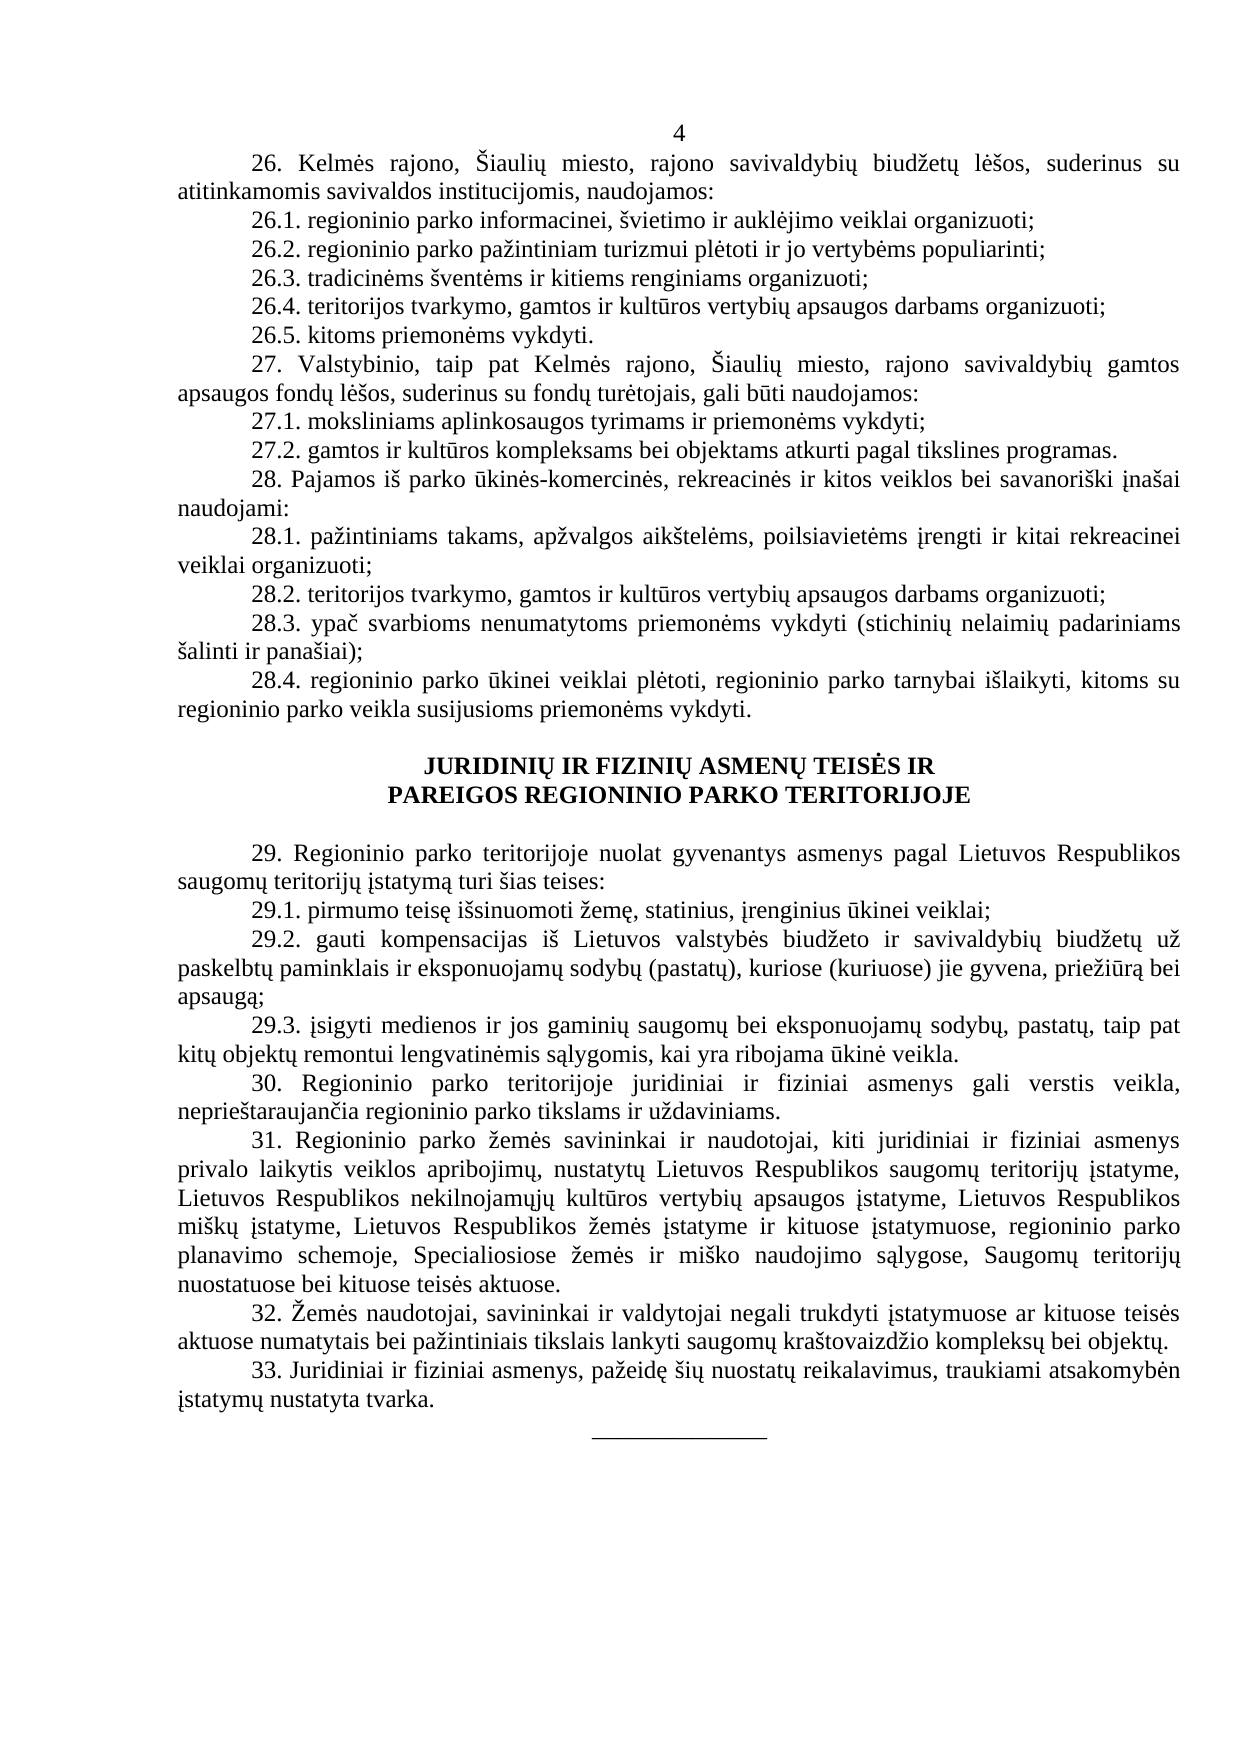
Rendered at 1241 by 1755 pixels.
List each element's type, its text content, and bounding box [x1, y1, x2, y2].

text 29.3. įsigyti medienos ir jos gaminių saugomų bei eksponuojamų sodybų, pastatų, taip pat kitų objektų remontui lengvatinėmis sąlygomis, kai yra ribojama ūkinė veikla. [177, 1010, 1181, 1068]
text 26.4. teritorijos tvarkymo, gamtos ir kultūros vertybių apsaugos darbams organizuoti; [177, 291, 1181, 320]
text 26.2. regioninio parko pažintiniam turizmui plėtoti ir jo vertybėms populiarinti; [177, 234, 1181, 263]
text 27. Valstybinio, taip pat Kelmės rajono, Šiaulių miesto, rajono savivaldybių gamtos apsaugos fondų lėšos, suderinus su fondų turėtojais, gali būti naudojamos: [177, 349, 1181, 406]
text ______________ [177, 1413, 1181, 1441]
text 27.1. moksliniams aplinkosaugos tyrimams ir priemonėms vykdyti; [177, 406, 1181, 435]
text 28. Pajamos iš parko ūkinės-komercinės, rekreacinės ir kitos veiklos bei savanoriški įnašai naudojami: [177, 464, 1181, 521]
text PAREIGOS REGIONINIO PARKO TERITORIJOJE [177, 780, 1181, 809]
text 29. Regioninio parko teritorijoje nuolat gyvenantys asmenys pagal Lietuvos Respublikos saugomų teritorijų įstatymą turi šias teises: [177, 838, 1181, 895]
text 28.4. regioninio parko ūkinei veiklai plėtoti, regioninio parko tarnybai išlaikyti, kitoms su regioninio parko veikla susijusioms priemonėms vykdyti. [177, 665, 1181, 723]
text 26.3. tradicinėms šventėms ir kitiems renginiams organizuoti; [177, 263, 1181, 291]
text 31. Regioninio parko žemės savininkai ir naudotojai, kiti juridiniai ir fiziniai asmenys privalo laikytis veiklos apribojimų, nustatytų Lietuvos Respublikos saugomų teritorijų įstatyme, Lietuvos Respublikos nekilnojamųjų kultūros vertybių apsaugos įstatyme, Lietuvos Respublikos miškų įstatyme, Lietuvos Respublikos žemės įstatyme ir kituose įstatymuose, regioninio parko planavimo schemoje, Specialiosiose žemės ir miško naudojimo sąlygose, Saugomų teritorijų nuostatuose bei kituose teisės aktuose. [177, 1125, 1181, 1298]
text 27.2. gamtos ir kultūros kompleksams bei objektams atkurti pagal tikslines programas. [177, 435, 1181, 464]
text 29.1. pirmumo teisę išsinuomoti žemę, statinius, įrenginius ūkinei veiklai; [177, 895, 1181, 924]
text 28.1. pažintiniams takams, apžvalgos aikštelėms, poilsiavietėms įrengti ir kitai rekreacinei veiklai organizuoti; [177, 521, 1181, 579]
text 30. Regioninio parko teritorijoje juridiniai ir fiziniai asmenys gali verstis veikla, neprieštaraujančia regioninio parko tikslams ir uždaviniams. [177, 1068, 1181, 1125]
text 33. Juridiniai ir fiziniai asmenys, pažeidę šių nuostatų reikalavimus, traukiami atsakomybėn įstatymų nustatyta tvarka. [177, 1355, 1181, 1413]
text 29.2. gauti kompensacijas iš Lietuvos valstybės biudžeto ir savivaldybių biudžetų už paskelbtų paminklais ir eksponuojamų sodybų (pastatų), kuriose (kuriuose) jie gyvena, priežiūrą bei apsaugą; [177, 924, 1181, 1010]
text 28.2. teritorijos tvarkymo, gamtos ir kultūros vertybių apsaugos darbams organizuoti; [177, 579, 1181, 608]
text 32. Žemės naudotojai, savininkai ir valdytojai negali trukdyti įstatymuose ar kituose teisės aktuose numatytais bei pažintiniais tikslais lankyti saugomų kraštovaizdžio kompleksų bei objektų. [177, 1298, 1181, 1355]
text JURIDINIŲ IR FIZINIŲ ASMENŲ TEISĖS IR [177, 751, 1181, 780]
text 26.5. kitoms priemonėms vykdyti. [177, 320, 1181, 349]
text 26.1. regioninio parko informacinei, švietimo ir auklėjimo veiklai organizuoti; [177, 205, 1181, 234]
text 26. Kelmės rajono, Šiaulių miesto, rajono savivaldybių biudžetų lėšos, suderinus su atitinkamomis savivaldos institucijomis, naudojamos: [177, 148, 1181, 205]
text 28.3. ypač svarbioms nenumatytoms priemonėms vykdyti (stichinių nelaimių padariniams šalinti ir panašiai); [177, 608, 1181, 665]
